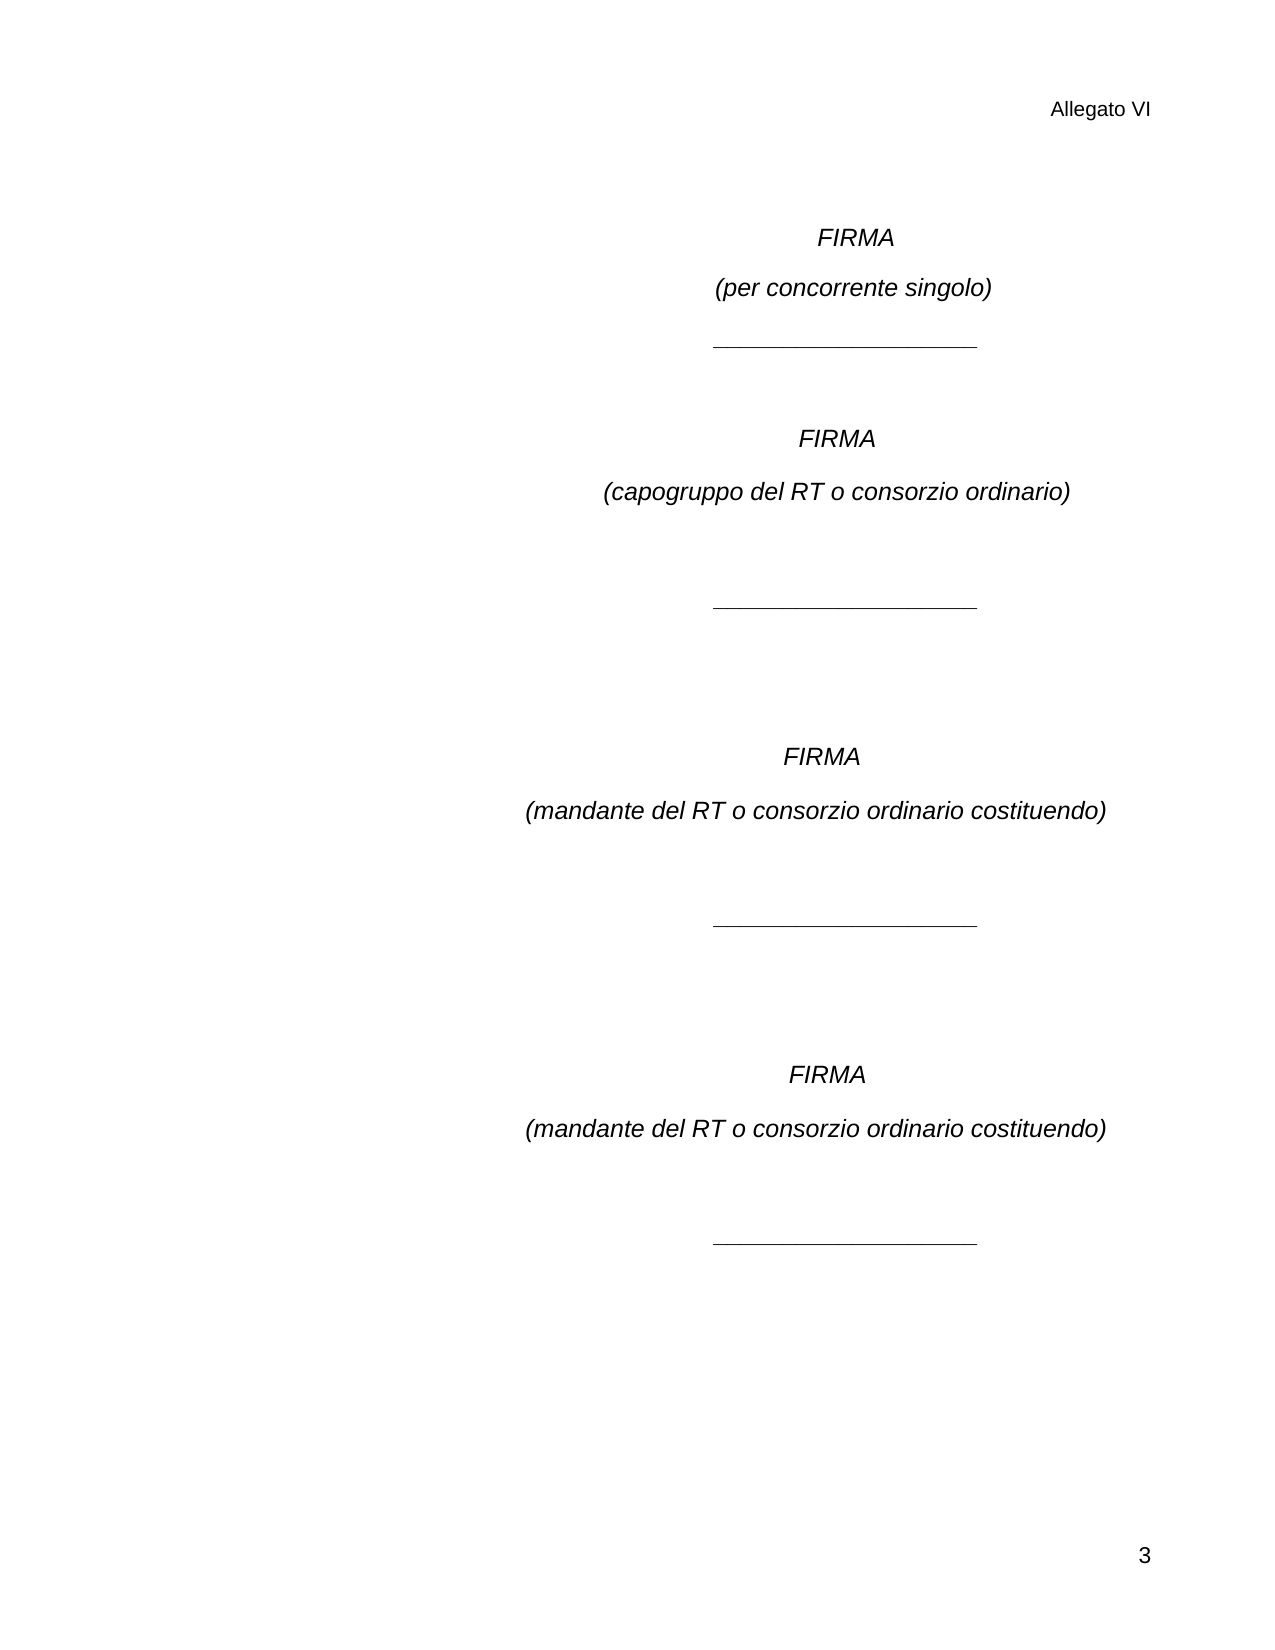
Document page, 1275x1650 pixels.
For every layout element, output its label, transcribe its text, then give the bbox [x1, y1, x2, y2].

text ___________________ [198, 322, 1151, 351]
text (mandante del RT o consorzio ordinario costituendo) [124, 1114, 1110, 1143]
text ___________________ [198, 1219, 1151, 1248]
text ___________________ [198, 583, 1151, 611]
text FIRMA [124, 423, 1110, 452]
text FIRMA [124, 1060, 1110, 1089]
text (mandante del RT o consorzio ordinario costituendo) [124, 796, 1110, 824]
text FIRMA [124, 742, 1110, 771]
text ___________________ [198, 901, 1151, 930]
text FIRMA [162, 223, 1151, 252]
text (per concorrente singolo) [198, 273, 1151, 301]
text (capogruppo del RT o consorzio ordinario) [124, 477, 1110, 506]
